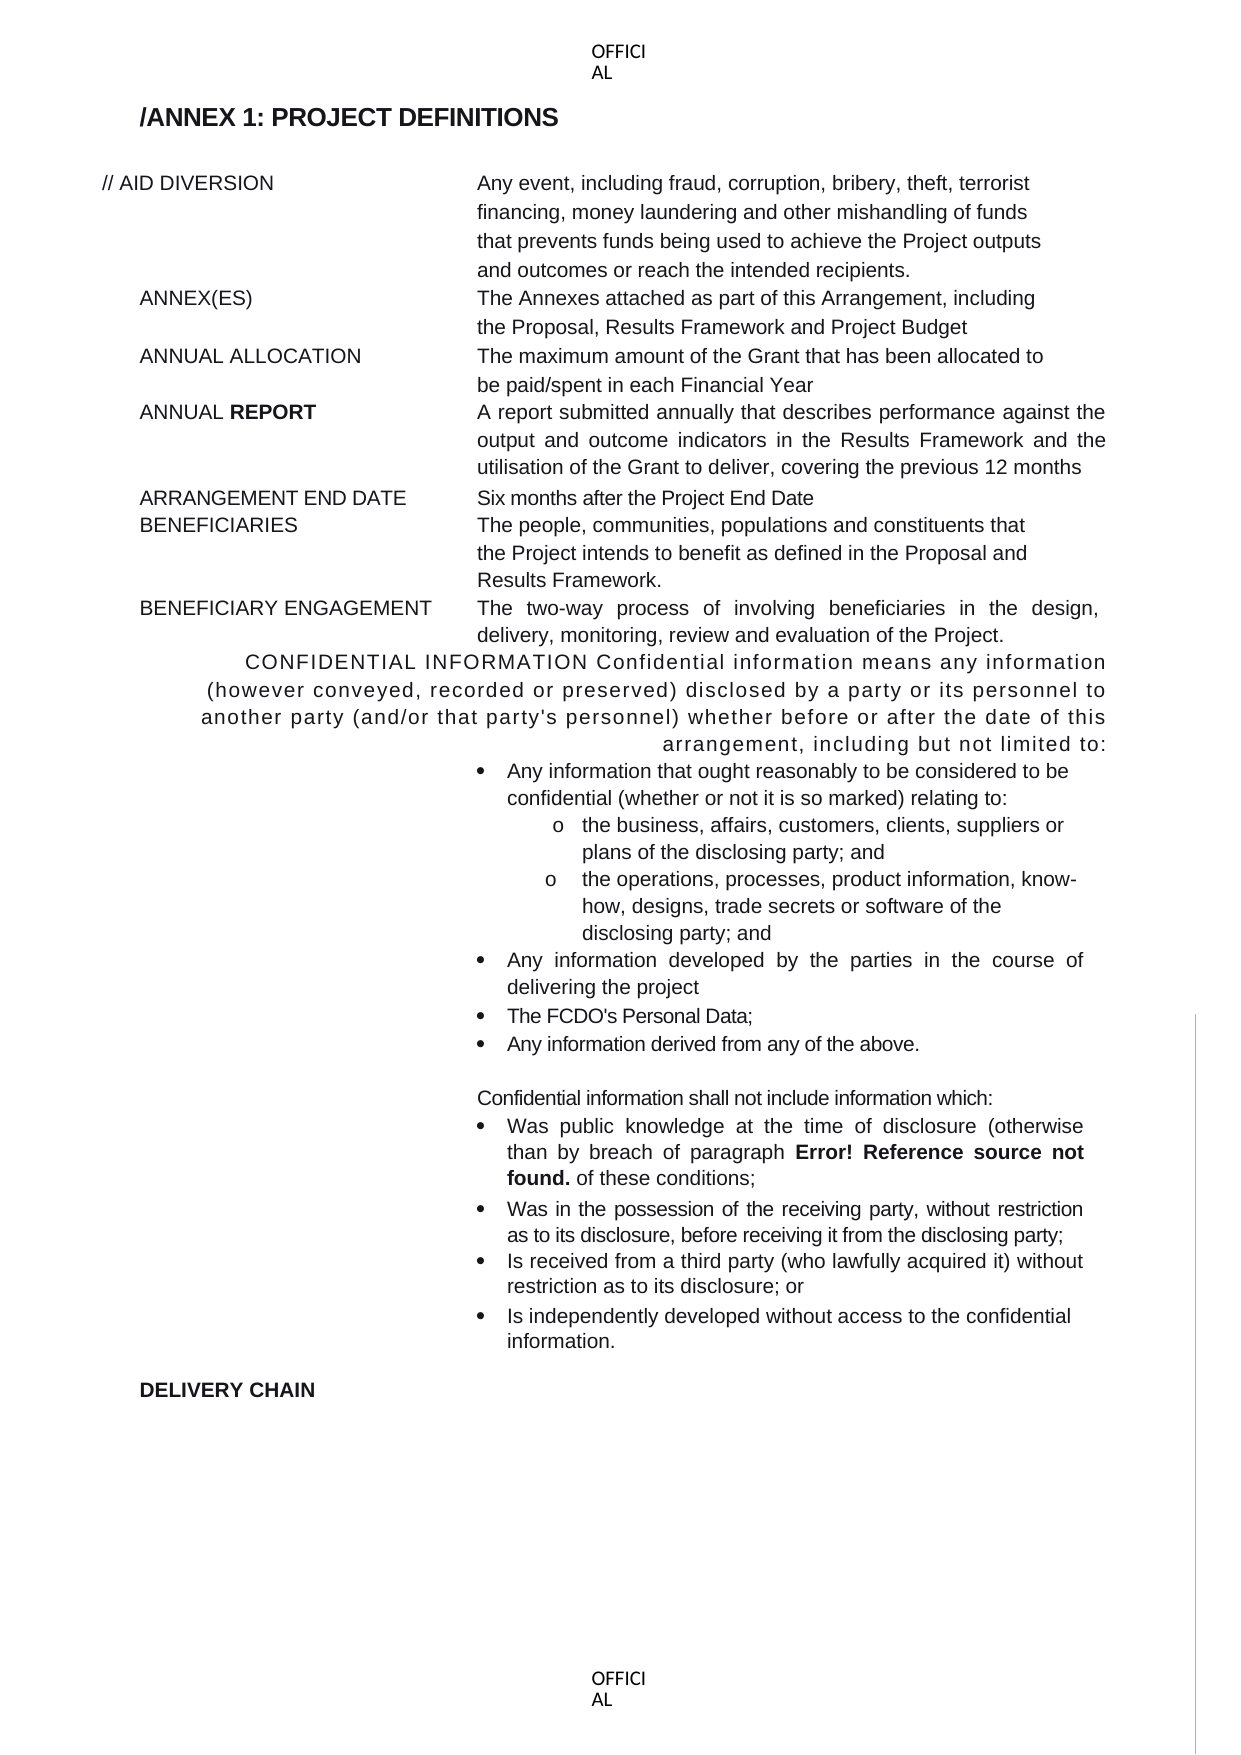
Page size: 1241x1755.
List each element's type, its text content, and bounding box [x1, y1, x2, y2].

table_header DELIVERY CHAIN [19, 1380, 437, 1417]
list Is received from a third party (who lawfully acquired it) without restriction as to its disclosure; or [477, 1249, 1084, 1299]
table_header [437, 1380, 1107, 1417]
list The FCDO's Personal Data; [477, 1001, 1107, 1029]
text /ANNEX 1: PROJECT DEFINITIONS [139, 102, 1107, 133]
list Was in the possession of the receiving party, without restriction as to its disclosure, before receiving it from the disclosing party; [477, 1195, 1084, 1248]
text BENEFICIARY ENGAGEMENT The two-way process of involving beneficiaries in the design, delivery, monitoring, review and evaluation of the Project. [139, 593, 1099, 648]
text ARRANGEMENT END DATE Six months after the Project End Date [139, 486, 1107, 510]
list the business, affairs, customers, clients, suppliers or plans of the disclosing party; and [552, 811, 1092, 865]
text ANNUAL REPORT A report submitted annually that describes performance against the output and outcome indicators in the Results Framework and the utilisation of the Grant to deliver, covering the previous 12 months [139, 398, 1107, 480]
list Any information that ought reasonably to be considered to be confidential (whether or not it is so marked) relating to: [477, 757, 1099, 811]
text BENEFICIARIES The people, communities, populations and constituents that the Project intends to benefit as defined in the Proposal and Results Framework. [139, 510, 1047, 593]
text CONFIDENTIAL INFORMATION Confidential information means any information (however conveyed, recorded or preserved) disclosed by a party or its personnel to another party (and/or that party's personnel) whether before or after the date of this arrangement, including but not limited to: [139, 648, 1107, 757]
text ANNEX(ES) The Annexes attached as part of this Arrangement, including the Proposal, Results Framework and Project Budget [139, 283, 1062, 340]
list Was public knowledge at the time of disclosure (otherwise than by breach of paragraph Error! Reference source not found. of these conditions; [477, 1112, 1084, 1190]
list Any information developed by the parties in the course of delivering the project [477, 947, 1084, 1000]
text ANNUAL ALLOCATION The maximum amount of the Grant that has been allocated to be paid/spent in each Financial Year [139, 340, 1062, 398]
list the operations, processes, product information, know-how, designs, trade secrets or software of the disclosing party; and [544, 865, 1092, 945]
text // AID DIVERSION Any event, including fraud, corruption, bribery, theft, terrorist financing, money laundering and other mishandling of funds that prevents funds being used to achieve the Project outputs and outcomes or reach the intended recipients. [102, 167, 1062, 283]
text Confidential information shall not include information which: [477, 1087, 1107, 1110]
list Is independently developed without access to the confidential information. [477, 1304, 1084, 1353]
list Any information derived from any of the above. [477, 1029, 1107, 1057]
